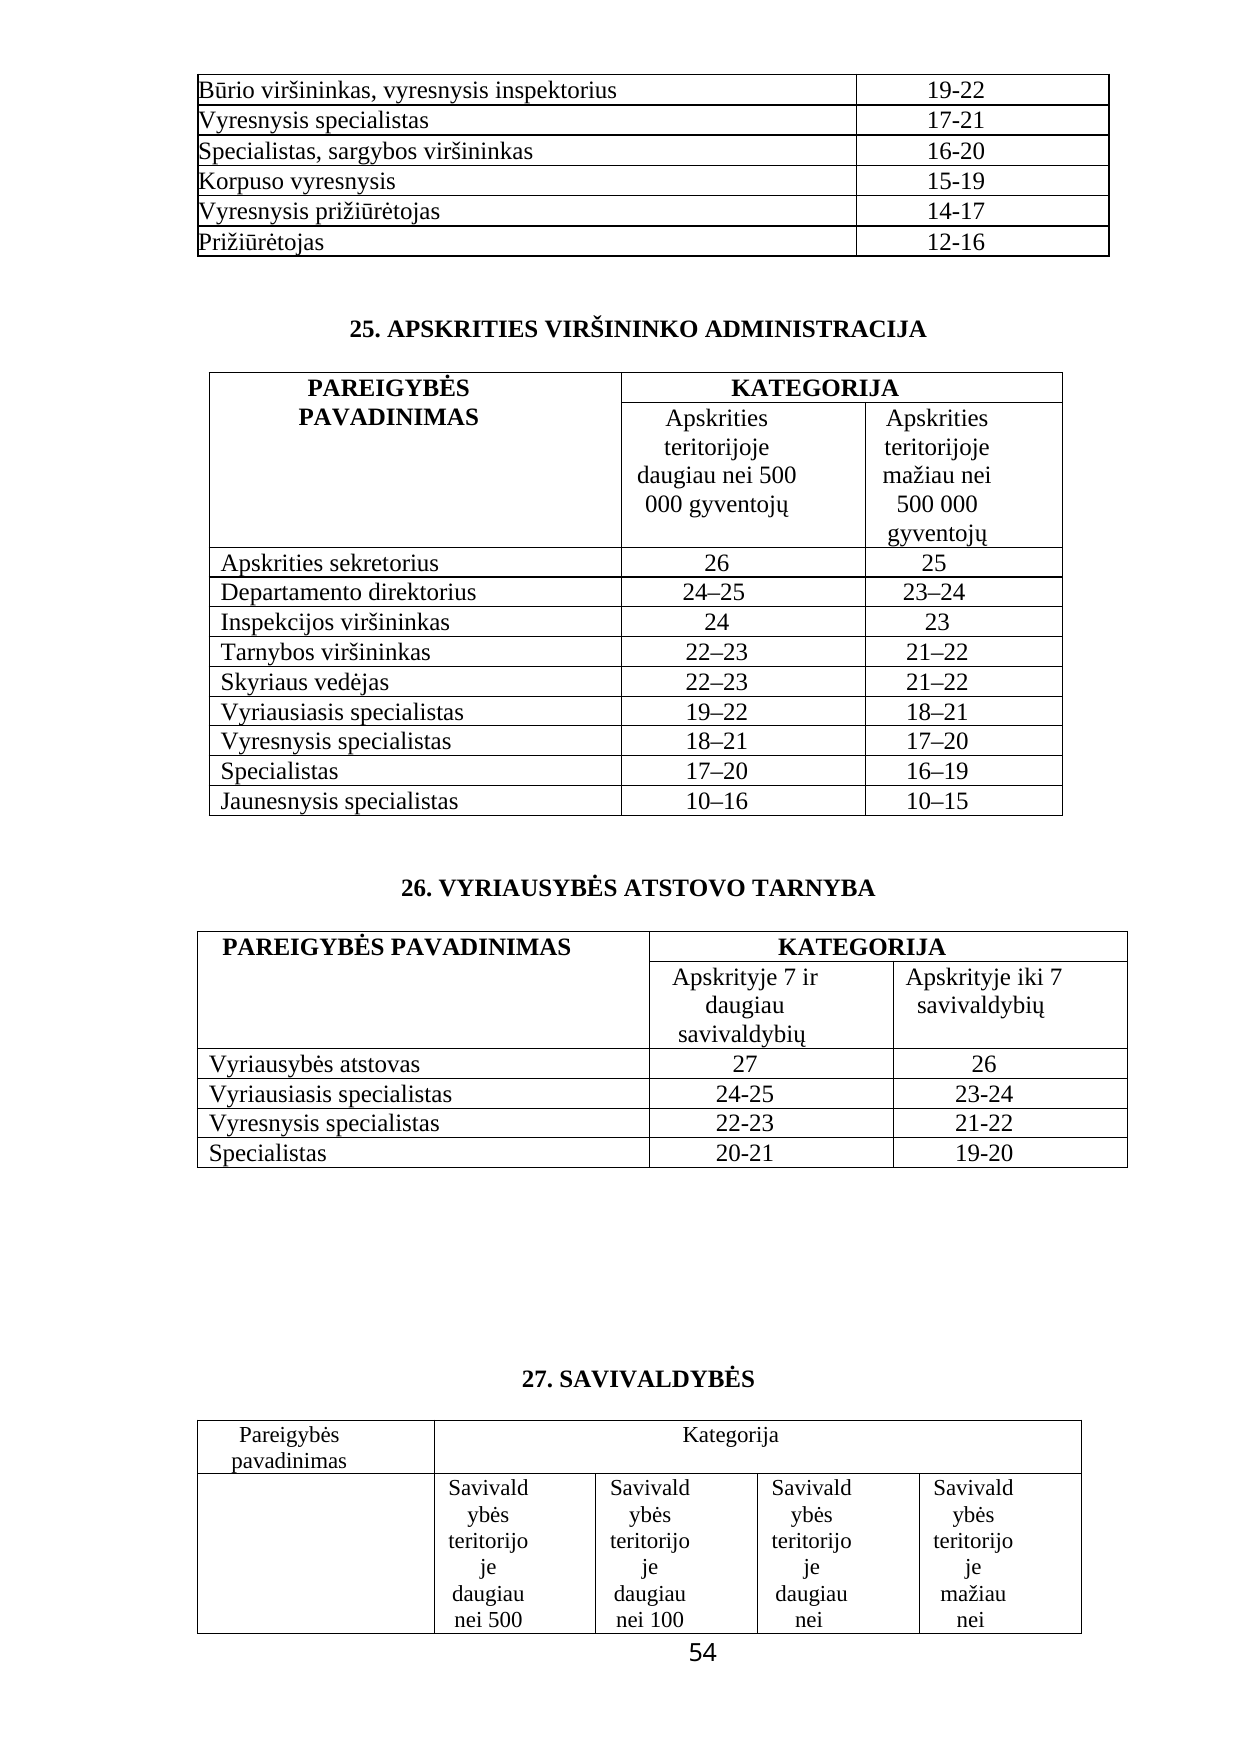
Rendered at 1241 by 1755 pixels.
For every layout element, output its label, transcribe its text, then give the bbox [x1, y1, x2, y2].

table_cell Specialistas, sargybos viršininkas [199, 136, 856, 164]
table_cell Vyresnysis specialistas [198, 1109, 649, 1137]
table_cell Specialistas [198, 1138, 649, 1167]
table_cell 26 [894, 1049, 1127, 1078]
table_header PAREIGYBĖS PAVADINIMAS [210, 373, 621, 547]
table_cell Vyresnysis specialistas [210, 726, 621, 755]
table_cell 17–20 [622, 756, 865, 785]
table_cell Specialistas [210, 756, 621, 785]
table_cell 17-21 [857, 106, 1108, 134]
table_cell 17–20 [866, 726, 1062, 755]
table_cell 18–21 [866, 697, 1062, 725]
table_cell 24 [622, 607, 865, 636]
table_header KATEGORIJA [650, 932, 1127, 961]
table_cell 25 [866, 548, 1062, 576]
table_cell Jaunesnysis specialistas [210, 786, 621, 815]
table_cell 23-24 [894, 1079, 1127, 1107]
table_cell 23 [866, 607, 1062, 636]
table_cell Vyriausybės atstovas [198, 1049, 649, 1078]
table_header Kategorija [435, 1421, 1081, 1473]
table_cell Savivaldybės teritorijoje daugiau nei 500 [435, 1474, 595, 1632]
table_cell 26 [622, 548, 865, 576]
table_cell Departamento direktorius [210, 578, 621, 606]
table_cell 22-23 [650, 1109, 893, 1137]
table_cell Tarnybos viršininkas [210, 637, 621, 666]
table_cell 21–22 [866, 637, 1062, 666]
table_cell 27 [650, 1049, 893, 1078]
text 25. APSKRITIES VIRŠININKO ADMINISTRACIJA [210, 314, 1066, 343]
table_cell Savivaldybės teritorijoje mažiau nei [920, 1474, 1081, 1632]
table_cell 14-17 [857, 196, 1108, 225]
table_cell Apskrities teritorijoje daugiau nei 500 000 gyventojų [622, 403, 865, 547]
table_cell Inspekcijos viršininkas [210, 607, 621, 636]
table_cell Vyriausiasis specialistas [210, 697, 621, 725]
table_cell Apskrityje 7 ir daugiau savivaldybių [650, 962, 893, 1048]
table_cell 21-22 [894, 1109, 1127, 1137]
table_cell 12-16 [857, 227, 1108, 255]
table_cell Vyriausiasis specialistas [198, 1079, 649, 1107]
text 26. VYRIAUSYBĖS ATSTOVO TARNYBA [210, 873, 1066, 902]
table_cell Korpuso vyresnysis [199, 166, 856, 195]
table_cell Būrio viršininkas, vyresnysis inspektorius [199, 75, 856, 104]
table_cell Apskrities teritorijoje mažiau nei 500 000 gyventojų [866, 403, 1062, 547]
table_cell 10–15 [866, 786, 1062, 815]
table_header KATEGORIJA [622, 373, 1062, 402]
table_cell Savivaldybės teritorijoje daugiau nei [758, 1474, 919, 1632]
table_cell [198, 1474, 434, 1632]
table_header PAREIGYBĖS PAVADINIMAS [198, 932, 649, 1048]
table_cell 10–16 [622, 786, 865, 815]
table_cell 24–25 [622, 578, 865, 606]
table_cell 16-20 [857, 136, 1108, 164]
table_cell Vyresnysis prižiūrėtojas [199, 196, 856, 225]
table_cell 19-20 [894, 1138, 1127, 1167]
table_cell Prižiūrėtojas [199, 227, 856, 255]
table_cell 22–23 [622, 667, 865, 696]
table_cell 24-25 [650, 1079, 893, 1107]
table_cell 21–22 [866, 667, 1062, 696]
table_cell Apskrityje iki 7 savivaldybių [894, 962, 1127, 1048]
table_cell Apskrities sekretorius [210, 548, 621, 576]
table_cell 23–24 [866, 578, 1062, 606]
table_cell 20-21 [650, 1138, 893, 1167]
table_cell 15-19 [857, 166, 1108, 195]
table_header Pareigybės pavadinimas [198, 1421, 434, 1473]
text 27. SAVIVALDYBĖS [210, 1364, 1066, 1393]
table_cell 16–19 [866, 756, 1062, 785]
table_cell 19–22 [622, 697, 865, 725]
table_cell Skyriaus vedėjas [210, 667, 621, 696]
table_cell 19-22 [857, 75, 1108, 104]
table_cell Vyresnysis specialistas [199, 106, 856, 134]
table_cell Savivaldybės teritorijoje daugiau nei 100 [596, 1474, 757, 1632]
table_cell 22–23 [622, 637, 865, 666]
table_cell 18–21 [622, 726, 865, 755]
